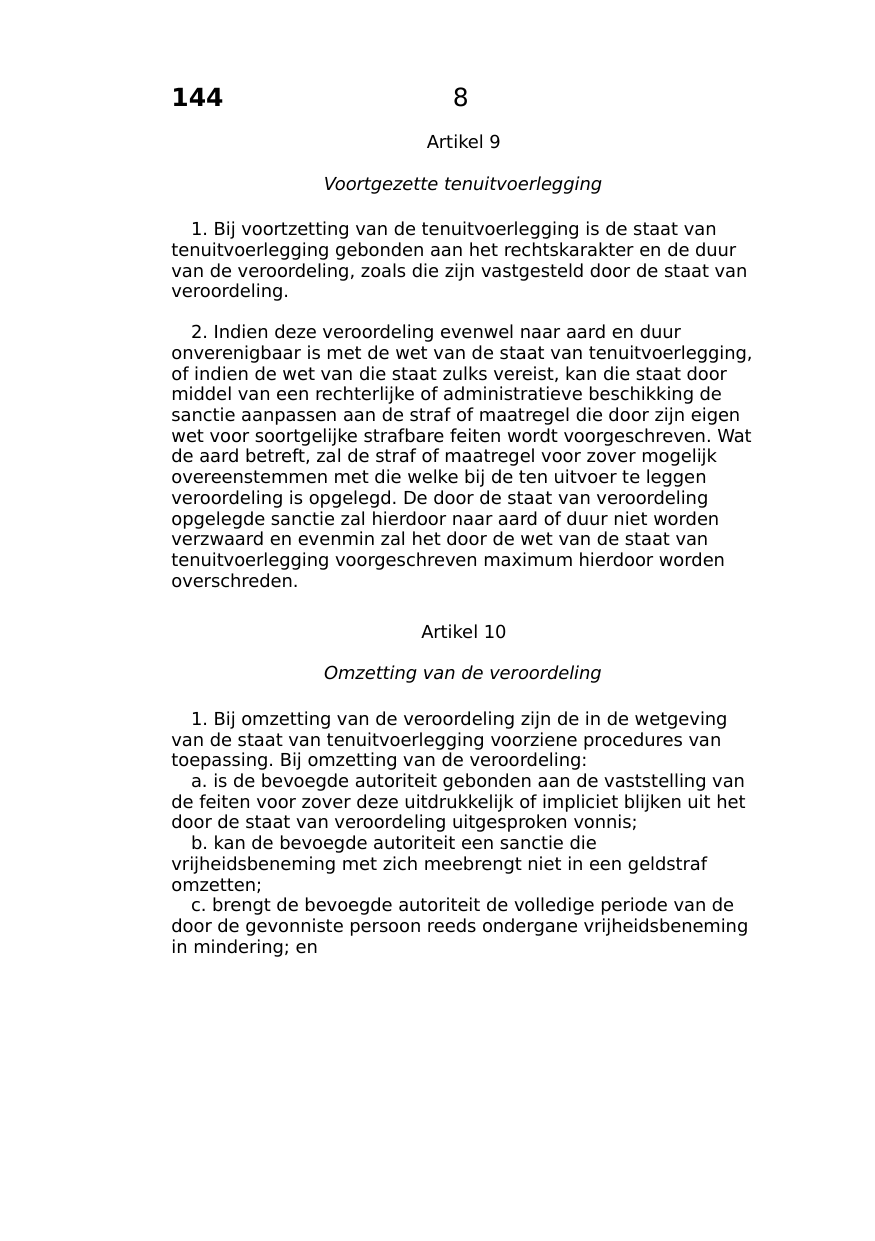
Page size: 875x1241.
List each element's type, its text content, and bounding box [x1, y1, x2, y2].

text 1. Bij voortzetting van de tenuitvoerlegging is de staat van tenuitvoerlegging gebonden aan het rechtskarakter en de duur van de veroordeling, zoals die zijn vastgesteld door de staat van veroordeling. [171, 219, 756, 302]
subtitle Artikel 9 Voortgezette tenuitvoerlegging [171, 132, 756, 194]
text 1. Bij omzetting van de veroordeling zijn de in de wetgeving van de staat van tenuitvoerlegging voorziene procedures van toepassing. Bij omzetting van de veroordeling: [171, 709, 756, 771]
text b. kan de bevoegde autoriteit een sanctie die vrijheidsbeneming met zich meebrengt niet in een geldstraf omzetten; [171, 833, 756, 895]
text a. is de bevoegde autoriteit gebonden aan de vaststelling van de feiten voor zover deze uitdrukkelijk of impliciet blijken uit het door de staat van veroordeling uitgesproken vonnis; [171, 771, 756, 833]
text c. brengt de bevoegde autoriteit de volledige periode van de door de gevonniste persoon reeds ondergane vrijheidsbeneming in mindering; en [171, 895, 756, 957]
subtitle Artikel 10 Omzetting van de veroordeling [171, 621, 756, 684]
text 2. Indien deze veroordeling evenwel naar aard en duur onverenigbaar is met de wet van de staat van tenuitvoerlegging, of indien de wet van die staat zulks vereist, kan die staat door middel van een rechterlijke of administratieve beschikking de sanctie aanpassen aan de straf of maatregel die door zijn eigen wet voor soortgelijke strafbare feiten wordt voorgeschreven. Wat de aard betreft, zal de straf of maatregel voor zover mogelijk overeenstemmen met die welke bij de ten uitvoer te leggen veroordeling is opgelegd. De door de staat van veroordeling opgelegde sanctie zal hierdoor naar aard of duur niet worden verzwaard en evenmin zal het door de wet van de staat van tenuitvoerlegging voorgeschreven maximum hierdoor worden overschreden. [171, 322, 756, 591]
